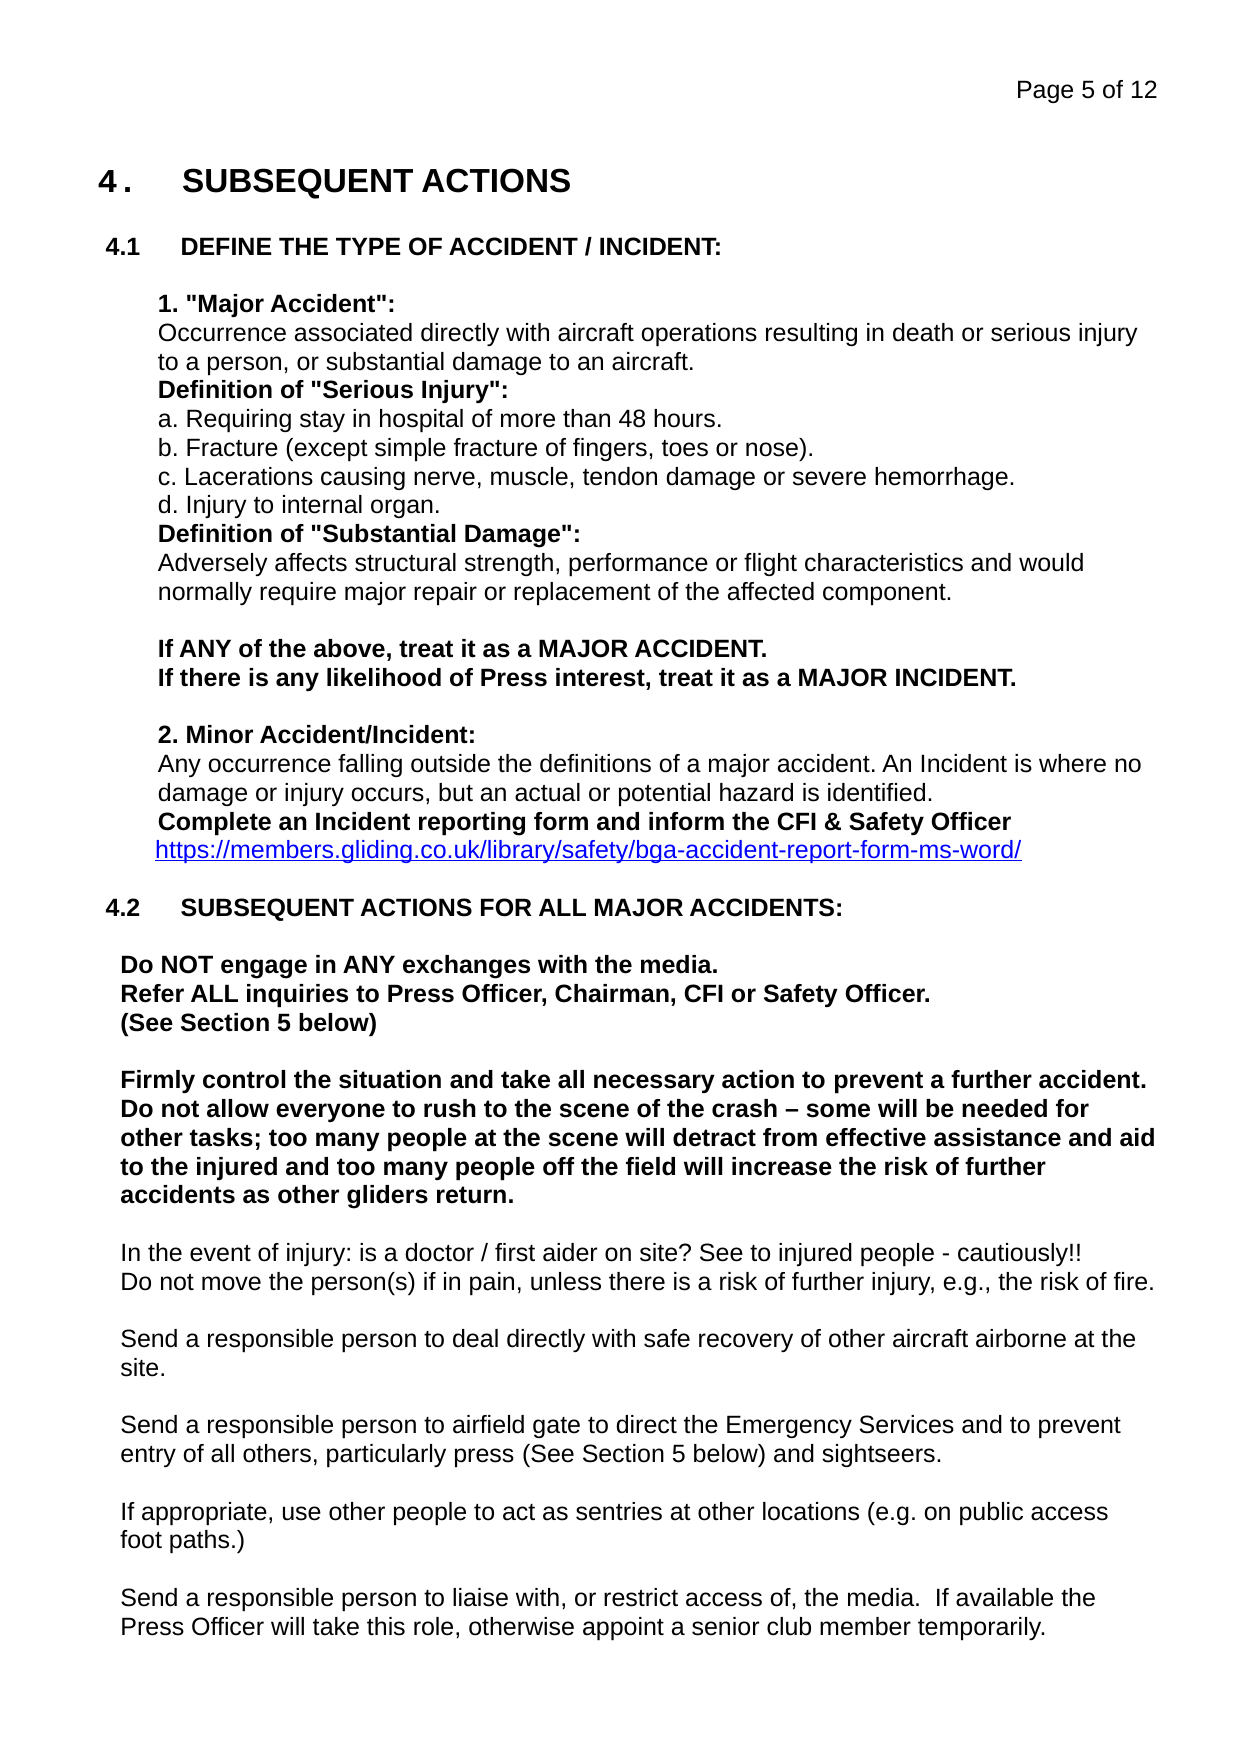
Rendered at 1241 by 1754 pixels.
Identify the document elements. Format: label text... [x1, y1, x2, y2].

text In the event of injury: is a doctor / first aider on site? See to injured people - cautiously!! [120, 1238, 1157, 1266]
text Do not move the person(s) if in pain, unless there is a risk of further injury, e.g., the risk of fire. [83, 1266, 1157, 1295]
text Any occurrence falling outside the definitions of a major accident. An Incident is where no damage or injury occurs, but an actual or potential hazard is identified. [158, 749, 1157, 806]
text Adversely affects structural strength, performance or flight characteristics and would normally require major repair or replacement of the affected component. [158, 548, 1157, 605]
text Occurrence associated directly with aircraft operations resulting in death or serious injury to a person, or substantial damage to an aircraft. [158, 318, 1157, 375]
text Firmly control the situation and take all necessary action to prevent a further accident. [120, 1065, 1157, 1094]
text If ANY of the above, treat it as a MAJOR ACCIDENT. [83, 634, 1157, 663]
text (See Section 5 below) [120, 1008, 1157, 1036]
text Definition of "Serious Injury": [158, 375, 1157, 404]
text Do not allow everyone to rush to the scene of the crash – some will be needed for other tasks; too many people at the scene will detract from effective assistance and aid to the injured and too many people off the field will increase the risk of further accidents as other gliders return. [120, 1094, 1157, 1209]
text 1. "Major Accident": [158, 289, 1157, 318]
text Do NOT engage in ANY exchanges with the media. [120, 950, 1157, 979]
list DEFINE THE TYPE OF ACCIDENT / INCIDENT: [105, 231, 1157, 260]
text Send a responsible person to deal directly with safe recovery of other aircraft airborne at the site. [120, 1324, 1157, 1381]
text c. Lacerations causing nerve, muscle, tendon damage or severe hemorrhage. [158, 461, 1157, 490]
text 2. Minor Accident/Incident: [83, 720, 1157, 749]
text If there is any likelihood of Press interest, treat it as a MAJOR INCIDENT. [83, 663, 1157, 691]
text d. Injury to internal organ. [158, 490, 1157, 519]
text If appropriate, use other people to act as sentries at other locations (e.g. on public access foot paths.) [120, 1496, 1157, 1554]
list SUBSEQUENT ACTIONS FOR ALL MAJOR ACCIDENTS: [105, 893, 1157, 921]
list SUBSEQUENT ACTIONS [97, 161, 1157, 203]
text Definition of "Substantial Damage": [158, 519, 1157, 548]
text Send a responsible person to airfield gate to direct the Emergency Services and to prevent entry of all others, particularly press (See Section 5 below) and sightseers. [120, 1410, 1157, 1468]
text https://members.gliding.co.uk/library/safety/bga-accident-report-form-ms-word/ [120, 835, 1157, 864]
text Send a responsible person to liaise with, or restrict access of, the media. If available the Press Officer will take this role, otherwise appoint a senior club member temporarily. [120, 1583, 1157, 1640]
text Refer ALL inquiries to Press Officer, Chairman, CFI or Safety Officer. [120, 979, 1157, 1008]
text Complete an Incident reporting form and inform the CFI & Safety Officer [158, 806, 1157, 835]
text a. Requiring stay in hospital of more than 48 hours. [158, 404, 1157, 433]
text b. Fracture (except simple fracture of fingers, toes or nose). [158, 433, 1157, 461]
